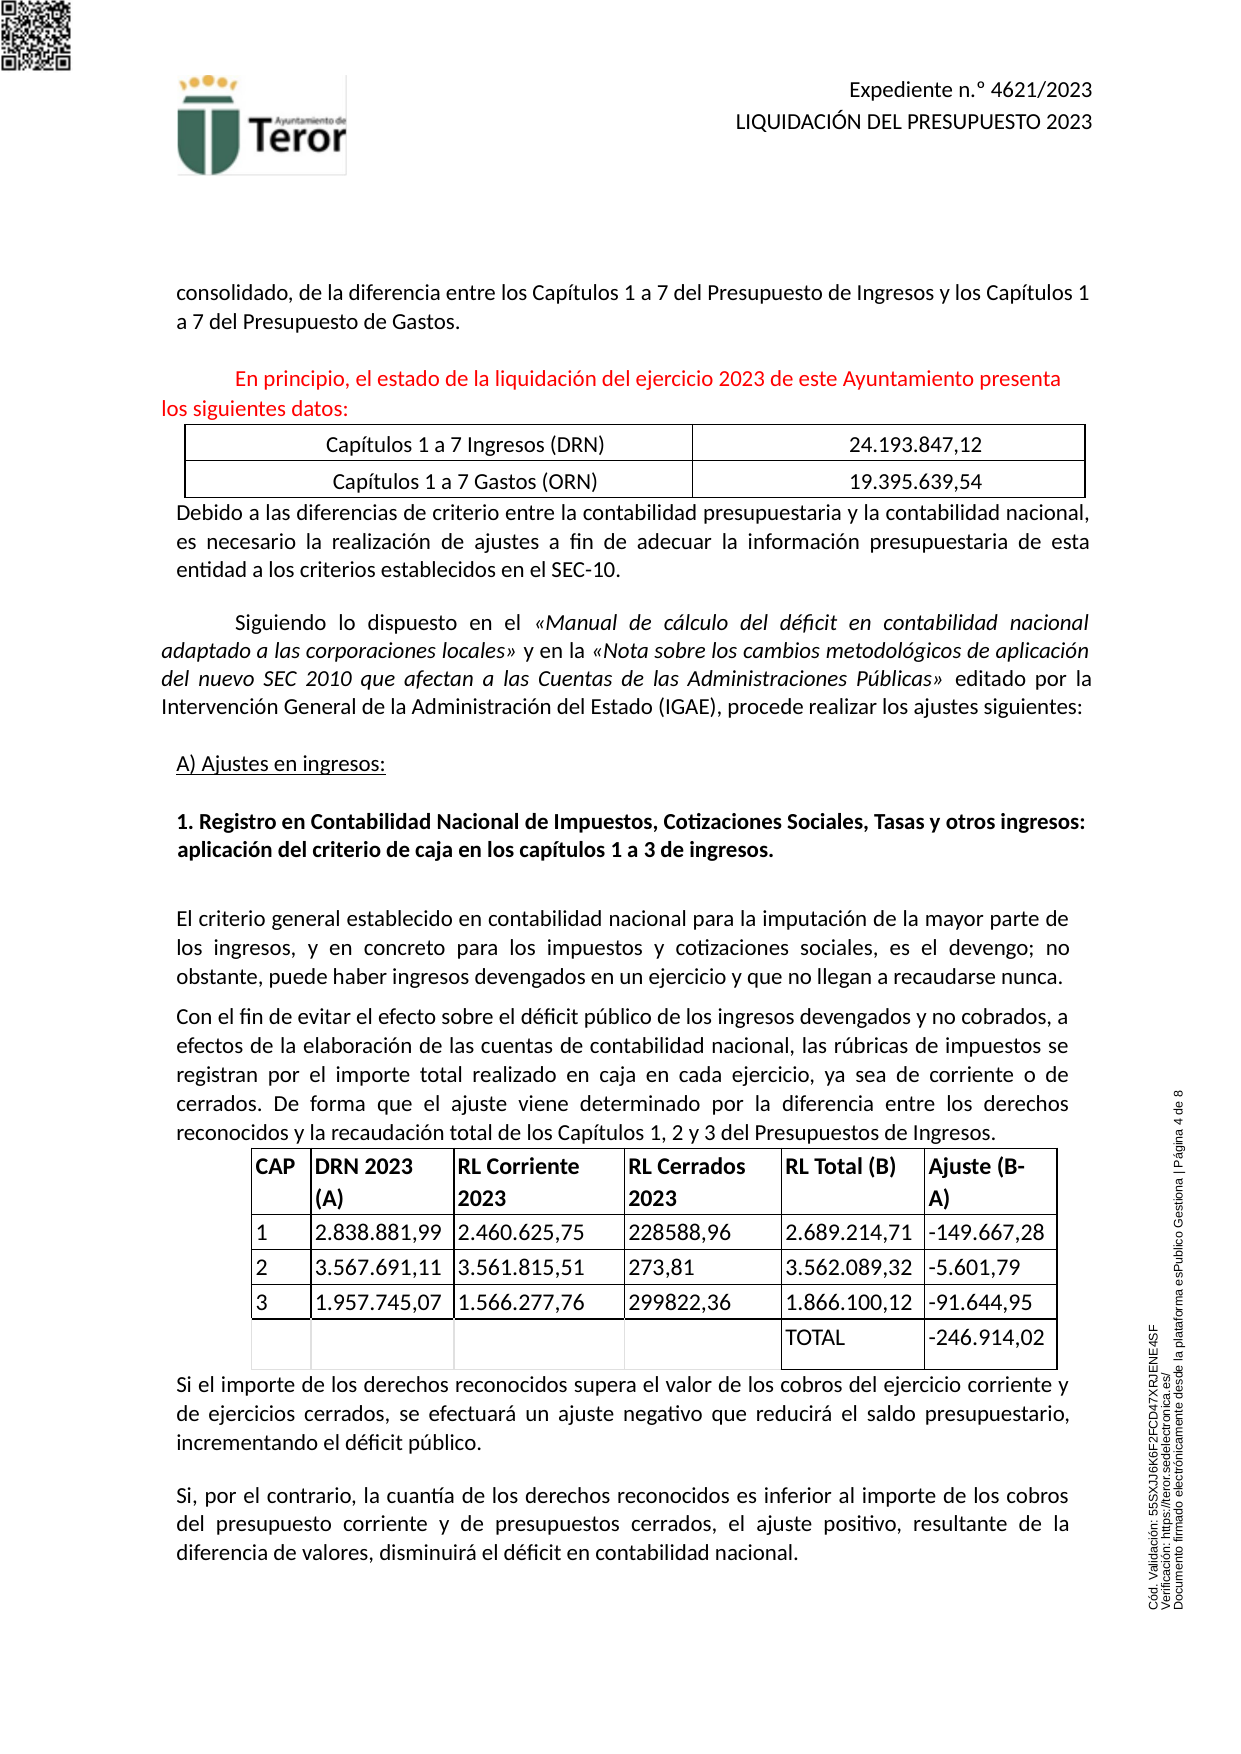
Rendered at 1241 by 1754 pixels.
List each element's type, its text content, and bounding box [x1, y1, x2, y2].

table_cell -149.667,28 [925, 1215, 1056, 1248]
text Siguiendo lo dispuesto en el «Manual de cálculo del déficit en contabilidad nacional adaptado a las corporaciones locales» y en la «Nota sobre los cambios metodológicos de aplicación del nuevo SEC 2010 que afectan a las Cuentas de las Administraciones Públicas» editado por la Intervención General de la Administración del Estado (IGAE), procede realizar los ajustes siguientes: [161, 608, 1092, 721]
table_cell 1.566.277,76 [455, 1285, 624, 1318]
text consolidado, de la diferencia entre los Capítulos 1 a 7 del Presupuesto de Ingresos y los Capítulos 1 a 7 del Presupuesto de Gastos. [176, 278, 1092, 335]
table_cell Capítulos 1 a 7 Gastos (ORN) [186, 461, 692, 497]
table_header DRN 2023 (A) [312, 1149, 453, 1214]
table_cell TOTAL [782, 1320, 924, 1369]
table_header Ajuste (B-A) [925, 1149, 1056, 1214]
table_cell 273,81 [625, 1250, 781, 1283]
table_header Capítulos 1 a 7 Ingresos (DRN) [186, 425, 692, 460]
text 1. Registro en Contabilidad Nacional de Impuestos, Cotizaciones Sociales, Tasas y otros ingresos: aplicación del criterio de caja en los capítulos 1 a 3 de ingresos. [176, 807, 1092, 864]
table_cell 2.838.881,99 [312, 1215, 453, 1248]
table_cell -91.644,95 [925, 1285, 1056, 1318]
table_header 24.193.847,12 [693, 425, 1084, 460]
table_cell 19.395.639,54 [693, 461, 1084, 497]
table_header RL Corriente 2023 [455, 1149, 624, 1214]
table_cell 3.567.691,11 [312, 1250, 453, 1283]
table_cell [625, 1320, 781, 1369]
text En principio, el estado de la liquidación del ejercicio 2023 de este Ayuntamiento presenta los siguientes datos: [161, 364, 1092, 422]
table_header RL Total (B) [782, 1149, 924, 1214]
table_cell [252, 1320, 310, 1369]
table_cell -5.601,79 [925, 1250, 1056, 1283]
text Si, por el contrario, la cuantía de los derechos reconocidos es inferior al importe de los cobros del presupuesto corriente y de presupuestos cerrados, el ajuste positivo, resultante de la diferencia de valores, disminuirá el déficit en contabilidad nacional. [176, 1481, 1071, 1566]
text El criterio general establecido en contabilidad nacional para la imputación de la mayor parte de los ingresos, y en concreto para los impuestos y cotizaciones sociales, es el devengo; no obstante, puede haber ingresos devengados en un ejercicio y que no llegan a recaudarse nunca. [176, 904, 1071, 990]
table_cell 228588,96 [625, 1215, 781, 1248]
text A) Ajustes en ingresos: [176, 749, 1092, 778]
table_cell 3.561.815,51 [455, 1250, 624, 1283]
table_cell 2.689.214,71 [782, 1215, 924, 1248]
text Con el fin de evitar el efecto sobre el déficit público de los ingresos devengados y no cobrados, a efectos de la elaboración de las cuentas de contabilidad nacional, las rúbricas de impuestos se registran por el importe total realizado en caja en cada ejercicio, ya sea de corriente o de cerrados. De forma que el ajuste viene determinado por la diferencia entre los derechos reconocidos y la recaudación total de los Capítulos 1, 2 y 3 del Presupuestos de Ingresos. [176, 1002, 1071, 1146]
text Debido a las diferencias de criterio entre la contabilidad presupuestaria y la contabilidad nacional, es necesario la realización de ajustes a fin de adecuar la información presupuestaria de esta entidad a los criterios establecidos en el SEC-10. [176, 498, 1092, 584]
text Si el importe de los derechos reconocidos supera el valor de los cobros del ejercicio corriente y de ejercicios cerrados, se efectuará un ajuste negativo que reducirá el saldo presupuestario, incrementando el déficit público. [176, 1370, 1071, 1456]
table_header RL Cerrados 2023 [625, 1149, 781, 1214]
table_cell 1.866.100,12 [782, 1285, 924, 1318]
table_cell [455, 1320, 624, 1369]
table_cell 2.460.625,75 [455, 1215, 624, 1248]
table_cell -246.914,02 [925, 1320, 1056, 1369]
table_cell [312, 1320, 453, 1369]
table_cell 3.562.089,32 [782, 1250, 924, 1283]
table_cell 2 [252, 1250, 310, 1283]
table_header CAP [252, 1149, 310, 1214]
table_cell 299822,36 [625, 1285, 781, 1318]
table_cell 3 [252, 1285, 310, 1318]
table_cell 1.957.745,07 [312, 1285, 453, 1318]
table_cell 1 [252, 1215, 310, 1248]
